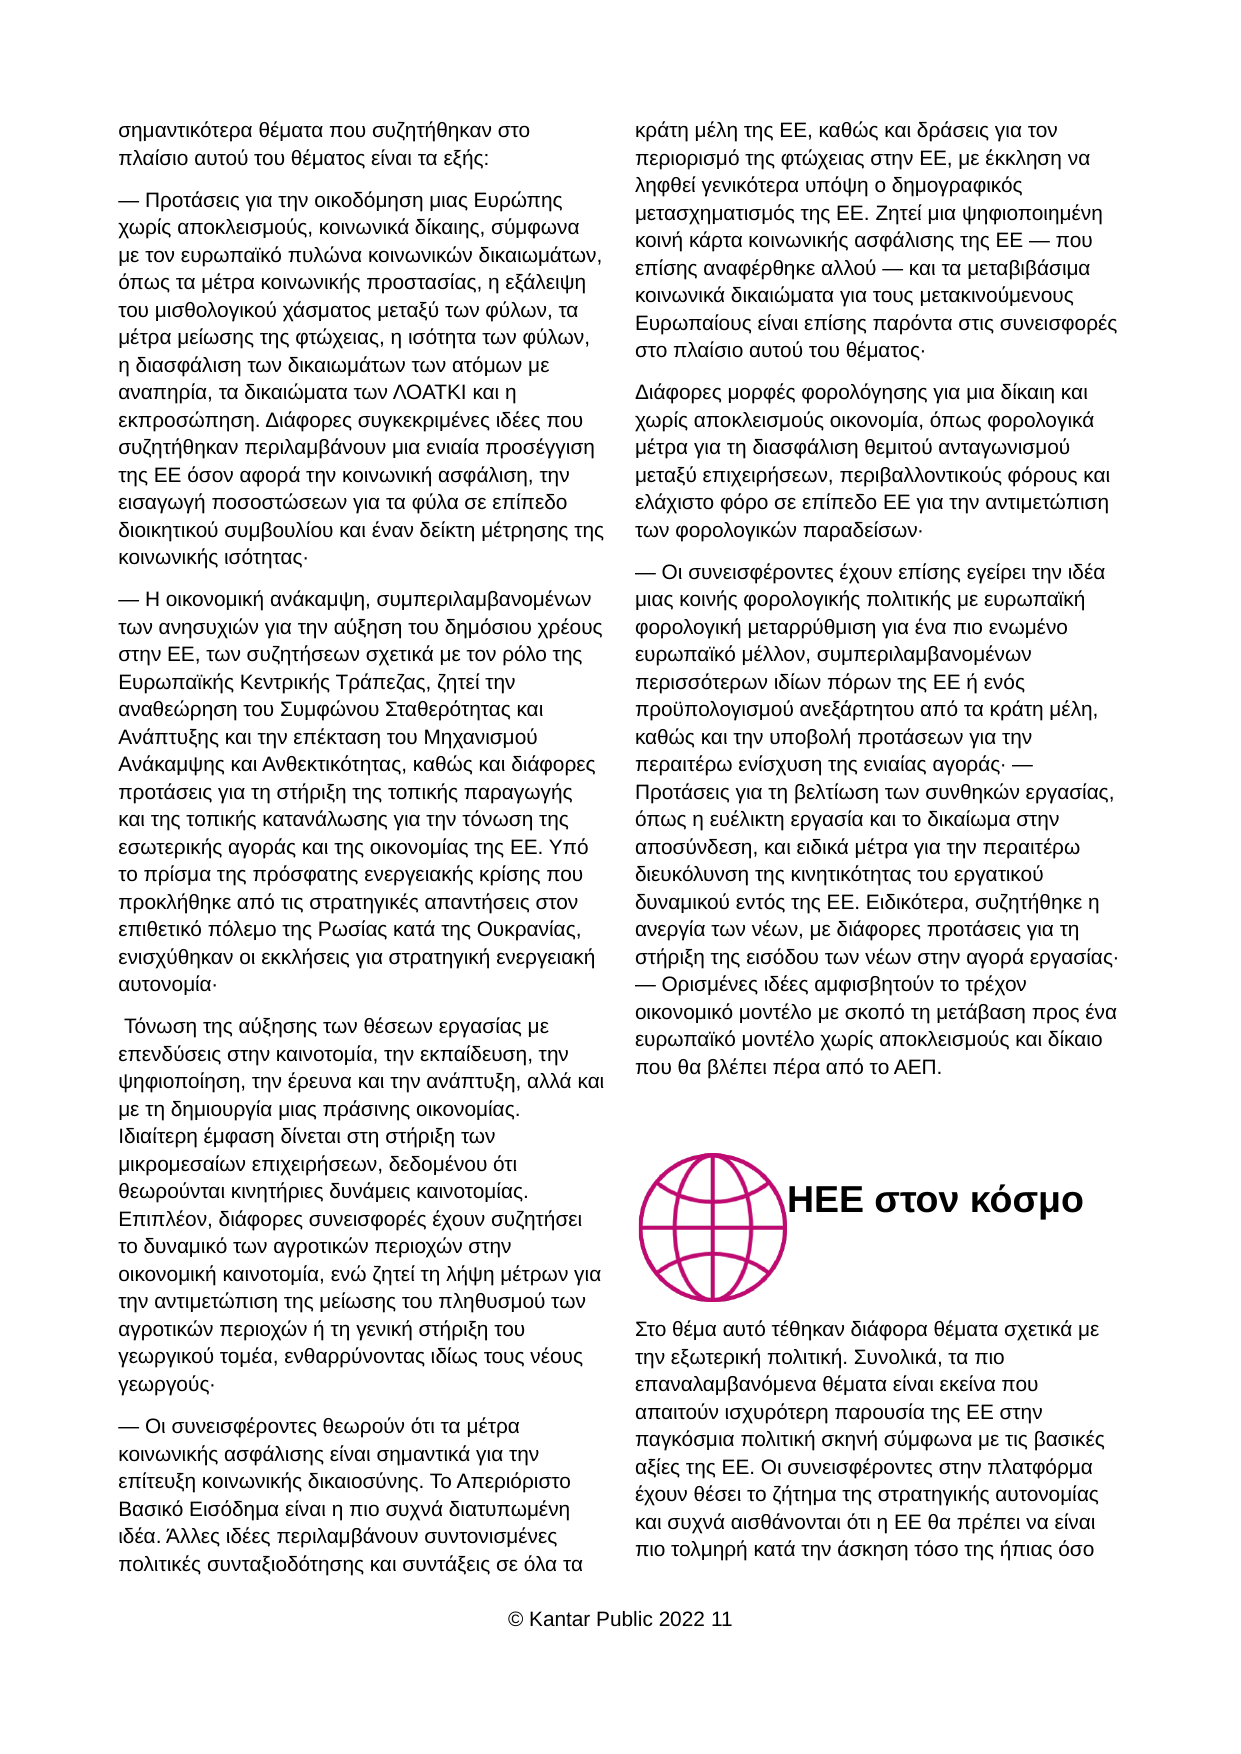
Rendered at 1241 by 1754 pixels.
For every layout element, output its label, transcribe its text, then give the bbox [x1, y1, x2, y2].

text — Οι συνεισφέροντες θεωρούν ότι τα μέτρα κοινωνικής ασφάλισης είναι σημαντικά για την επίτευξη κοινωνικής δικαιοσύνης. Το Απεριόριστο Βασικό Εισόδημα είναι η πιο συχνά διατυπωμένη ιδέα. Άλλες ιδέες περιλαμβάνουν συντονισμένες πολιτικές συνταξιοδότησης και συντάξεις σε όλα τα [118, 1414, 605, 1575]
text κράτη μέλη της ΕΕ, καθώς και δράσεις για τον περιορισμό της φτώχειας στην ΕΕ, με έκκληση να ληφθεί γενικότερα υπόψη ο δημογραφικός μετασχηματισμός της ΕΕ. Ζητεί μια ψηφιοποιημένη κοινή κάρτα κοινωνικής ασφάλισης της ΕΕ — που επίσης αναφέρθηκε αλλού — και τα μεταβιβάσιμα κοινωνικά δικαιώματα για τους μετακινούμενους Ευρωπαίους είναι επίσης παρόντα στις συνεισφορές στο πλαίσιο αυτού του θέματος· [635, 118, 1122, 362]
subtitle ΗΕΕ στον κόσμο [787, 1177, 1122, 1221]
picture [638, 1153, 787, 1302]
text Διάφορες μορφές φορολόγησης για μια δίκαιη και χωρίς αποκλεισμούς οικονομία, όπως φορολογικά μέτρα για τη διασφάλιση θεμιτού ανταγωνισμού μεταξύ επιχειρήσεων, περιβαλλοντικούς φόρους και ελάχιστο φόρο σε επίπεδο ΕΕ για την αντιμετώπιση των φορολογικών παραδείσων· [635, 380, 1122, 542]
text — Προτάσεις για την οικοδόμηση μιας Ευρώπης χωρίς αποκλεισμούς, κοινωνικά δίκαιης, σύμφωνα με τον ευρωπαϊκό πυλώνα κοινωνικών δικαιωμάτων, όπως τα μέτρα κοινωνικής προστασίας, η εξάλειψη του μισθολογικού χάσματος μεταξύ των φύλων, τα μέτρα μείωσης της φτώχειας, η ισότητα των φύλων, η διασφάλιση των δικαιωμάτων των ατόμων με αναπηρία, τα δικαιώματα των ΛΟΑΤΚΙ και η εκπροσώπηση. Διάφορες συγκεκριμένες ιδέες που συζητήθηκαν περιλαμβάνουν μια ενιαία προσέγγιση της ΕΕ όσον αφορά την κοινωνική ασφάλιση, την εισαγωγή ποσοστώσεων για τα φύλα σε επίπεδο διοικητικού συμβουλίου και έναν δείκτη μέτρησης της κοινωνικής ισότητας· [118, 188, 605, 569]
text Τόνωση της αύξησης των θέσεων εργασίας με επενδύσεις στην καινοτομία, την εκπαίδευση, την ψηφιοποίηση, την έρευνα και την ανάπτυξη, αλλά και με τη δημιουργία μιας πράσινης οικονομίας. Ιδιαίτερη έμφαση δίνεται στη στήριξη των μικρομεσαίων επιχειρήσεων, δεδομένου ότι θεωρούνται κινητήριες δυνάμεις καινοτομίας. Επιπλέον, διάφορες συνεισφορές έχουν συζητήσει το δυναμικό των αγροτικών περιοχών στην οικονομική καινοτομία, ενώ ζητεί τη λήψη μέτρων για την αντιμετώπιση της μείωσης του πληθυσμού των αγροτικών περιοχών ή τη γενική στήριξη του γεωργικού τομέα, ενθαρρύνοντας ιδίως τους νέους γεωργούς· [118, 1014, 605, 1396]
text — Οι συνεισφέροντες έχουν επίσης εγείρει την ιδέα μιας κοινής φορολογικής πολιτικής με ευρωπαϊκή φορολογική μεταρρύθμιση για ένα πιο ενωμένο ευρωπαϊκό μέλλον, συμπεριλαμβανομένων περισσότερων ιδίων πόρων της ΕΕ ή ενός προϋπολογισμού ανεξάρτητου από τα κράτη μέλη, καθώς και την υποβολή προτάσεων για την περαιτέρω ενίσχυση της ενιαίας αγοράς· — Προτάσεις για τη βελτίωση των συνθηκών εργασίας, όπως η ευέλικτη εργασία και το δικαίωμα στην αποσύνδεση, και ειδικά μέτρα για την περαιτέρω διευκόλυνση της κινητικότητας του εργατικού δυναμικού εντός της ΕΕ. Ειδικότερα, συζητήθηκε η ανεργία των νέων, με διάφορες προτάσεις για τη στήριξη της εισόδου των νέων στην αγορά εργασίας· — Ορισμένες ιδέες αμφισβητούν το τρέχον οικονομικό μοντέλο με σκοπό τη μετάβαση προς ένα ευρωπαϊκό μοντέλο χωρίς αποκλεισμούς και δίκαιο που θα βλέπει πέρα από το ΑΕΠ. [635, 560, 1122, 1079]
text Στο θέμα αυτό τέθηκαν διάφορα θέματα σχετικά με την εξωτερική πολιτική. Συνολικά, τα πιο επαναλαμβανόμενα θέματα είναι εκείνα που απαιτούν ισχυρότερη παρουσία της ΕΕ στην παγκόσμια πολιτική σκηνή σύμφωνα με τις βασικές αξίες της ΕΕ. Οι συνεισφέροντες στην πλατφόρμα έχουν θέσει το ζήτημα της στρατηγικής αυτονομίας και συχνά αισθάνονται ότι η ΕΕ θα πρέπει να είναι πιο τολμηρή κατά την άσκηση τόσο της ήπιας όσο [635, 1317, 1122, 1561]
text — Η οικονομική ανάκαμψη, συμπεριλαμβανομένων των ανησυχιών για την αύξηση του δημόσιου χρέους στην ΕΕ, των συζητήσεων σχετικά με τον ρόλο της Ευρωπαϊκής Κεντρικής Τράπεζας, ζητεί την αναθεώρηση του Συμφώνου Σταθερότητας και Ανάπτυξης και την επέκταση του Μηχανισμού Ανάκαμψης και Ανθεκτικότητας, καθώς και διάφορες προτάσεις για τη στήριξη της τοπικής παραγωγής και της τοπικής κατανάλωσης για την τόνωση της εσωτερικής αγοράς και της οικονομίας της ΕΕ. Υπό το πρίσμα της πρόσφατης ενεργειακής κρίσης που προκλήθηκε από τις στρατηγικές απαντήσεις στον επιθετικό πόλεμο της Ρωσίας κατά της Ουκρανίας, ενισχύθηκαν οι εκκλήσεις για στρατηγική ενεργειακή αυτονομία· [118, 587, 605, 996]
text σημαντικότερα θέματα που συζητήθηκαν στο πλαίσιο αυτού του θέματος είναι τα εξής: [118, 118, 605, 169]
